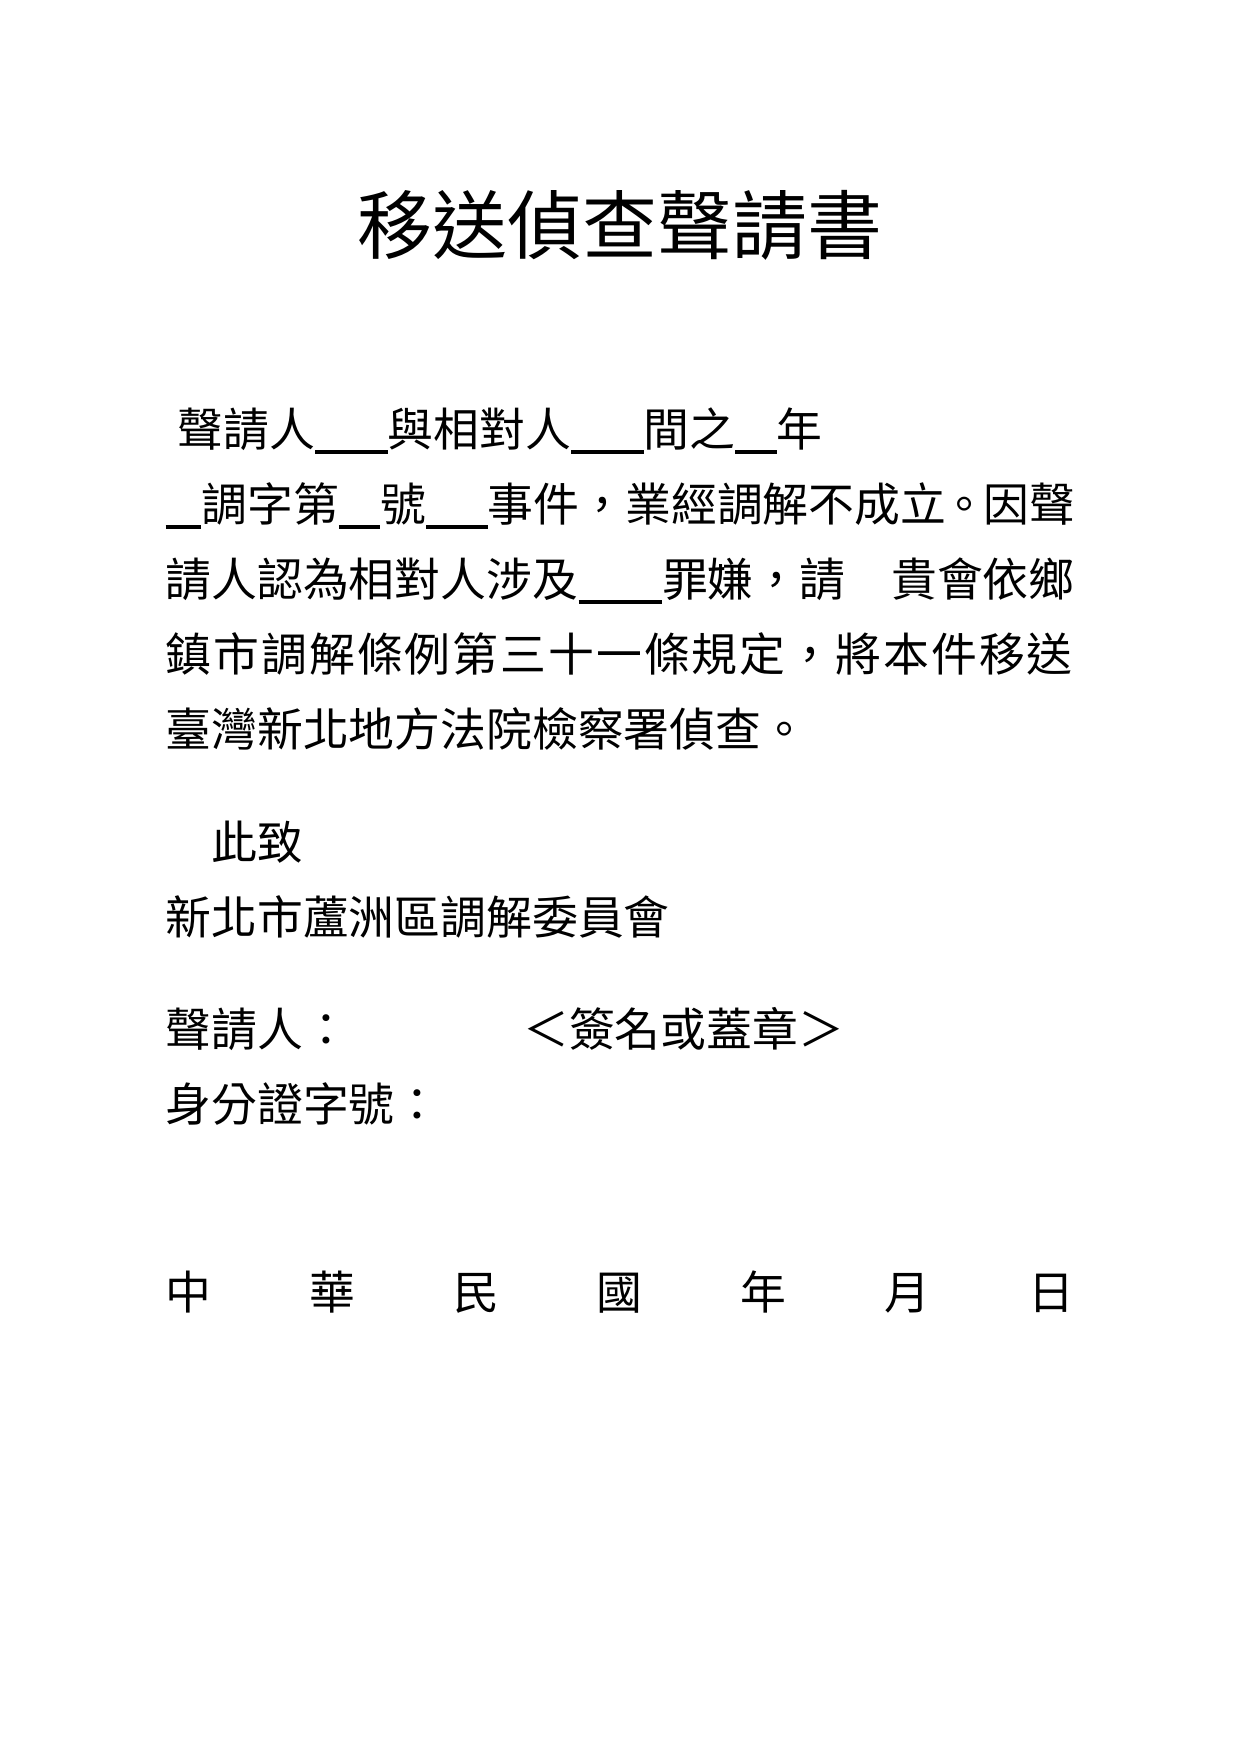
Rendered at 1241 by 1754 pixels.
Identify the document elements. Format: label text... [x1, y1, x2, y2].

text 此致 [165, 802, 1075, 877]
text 聲請人： ＜簽名或蓋章＞ [165, 989, 1075, 1064]
text 聲請人 與相對人 間之 年 [165, 389, 1075, 464]
text 新北市蘆洲區調解委員會 [165, 877, 1075, 952]
text 移送偵查聲請書 [165, 164, 1075, 277]
text 調字第 號 事件，業經調解不成立。因聲請人認為相對人涉及 罪嫌，請 貴會依鄉鎮市調解條例第三十一條規定，將本件移送臺灣新北地方法院檢察署偵查。 [165, 464, 1075, 764]
text 身分證字號： [165, 1064, 1075, 1139]
text 中華民國年月日 [165, 1252, 1075, 1327]
